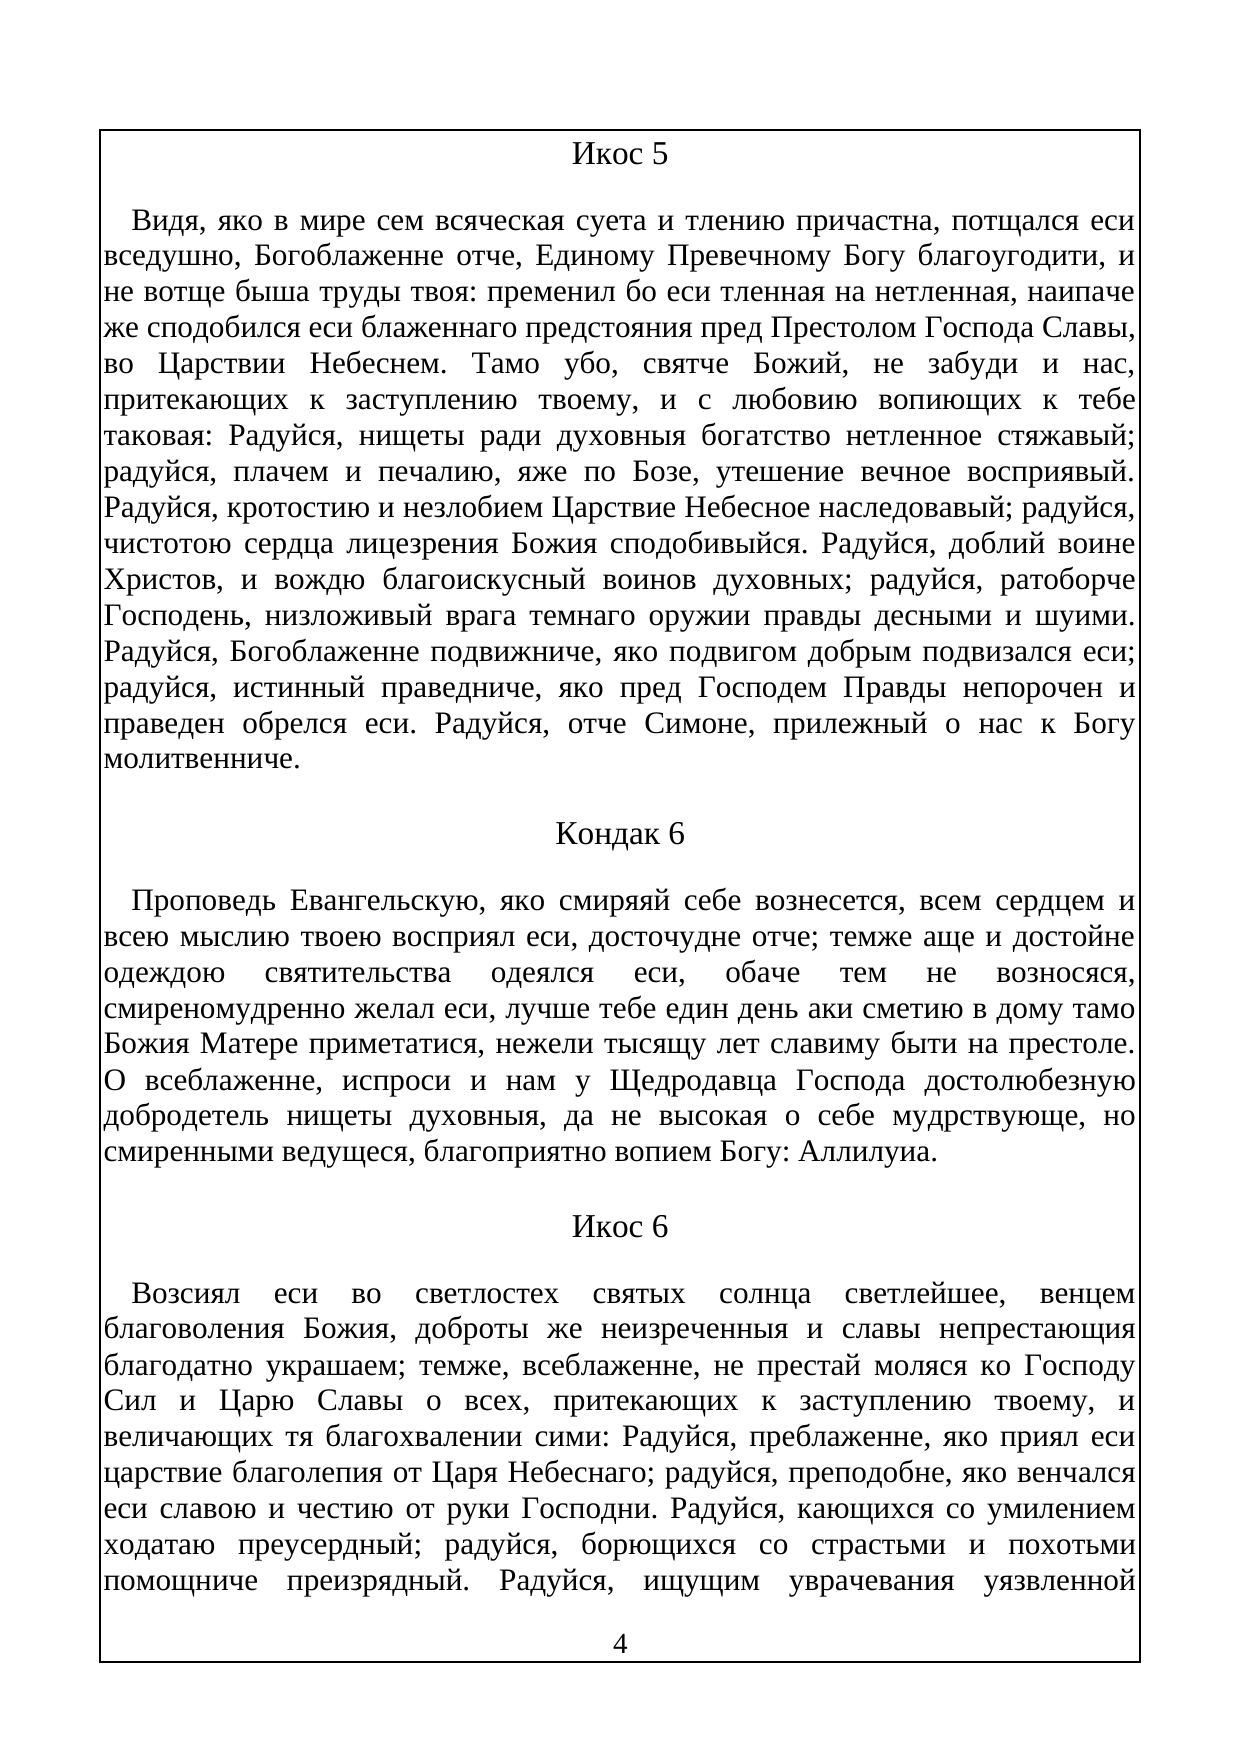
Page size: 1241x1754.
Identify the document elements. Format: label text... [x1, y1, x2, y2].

subtitle Икос 6 [103, 1206, 1137, 1244]
text Возсиял еси во светлостех святых солнца светлейшее, венцем благоволения Божия, доброты же неизреченныя и славы непрестающия благодатно украшаем; темже, всеблаженне, не престай моляся ко Господу Сил и Царю Славы о всех, притекающих к заступлению твоему, и величающих тя благохвалении сими: Радуйся, преблаженне, яко приял еси царствие благолепия от Царя Небеснаго; радуйся, преподобне, яко венчался еси славою и честию от руки Господни. Радуйся, кающихся со умилением ходатаю преусердный; радуйся, борющихся со страстьми и похотьми помощниче преизрядный. Радуйся, ищущим уврачевания уязвленной [103, 1274, 1137, 1597]
text Проповедь Евангельскую, яко смиряяй себе вознесется, всем сердцем и всею мыслию твоею восприял еси, досточудне отче; темже аще и достойне одеждою святительства одеялся еси, обаче тем не возносяся, смиреномудренно желал еси, лучше тебе един день аки сметию в дому тамо Божия Матере приметатися, нежели тысящу лет славиму быти на престоле. О всеблаженне, испроси и нам у Щедродавца Господа достолюбезную добродетель нищеты духовныя, да не высокая о себе мудрствующе, но смиренными ведущеся, благоприятно вопием Богу: Аллилуиа. [103, 881, 1137, 1168]
text Видя, яко в мире сем всяческая суета и тлению причастна, потщался еси вседушно, Богоблаженне отче, Единому Превечному Богу благоугодити, и не вотще быша труды твоя: пременил бо еси тленная на нетленная, наипаче же сподобился еси блаженнаго предстояния пред Престолом Господа Славы, во Царствии Небеснем. Тамо убо, святче Божий, не забуди и нас, притекающих к заступлению твоему, и с любовию вопиющих к тебе таковая: Радуйся, нищеты ради духовныя богатство нетленное стяжавый; радуйся, плачем и печалию, яже по Бозе, утешение вечное восприявый. Радуйся, кротостию и незлобием Царствие Небесное наследовавый; радуйся, чистотою сердца лицезрения Божия сподобивыйся. Радуйся, доблий воине Христов, и вождю благоискусный воинов духовных; радуйся, ратоборче Господень, низложивый врага темнаго оружии правды десными и шуими. Радуйся, Богоблаженне подвижниче, яко подвигом добрым подвизался еси; радуйся, истинный праведниче, яко пред Господем Правды непорочен и праведен обрелся еси. Радуйся, отче Симоне, прилежный о нас к Богу молитвенниче. [103, 201, 1137, 776]
subtitle Икос 5 [103, 133, 1137, 171]
subtitle Кондак 6 [103, 813, 1137, 852]
